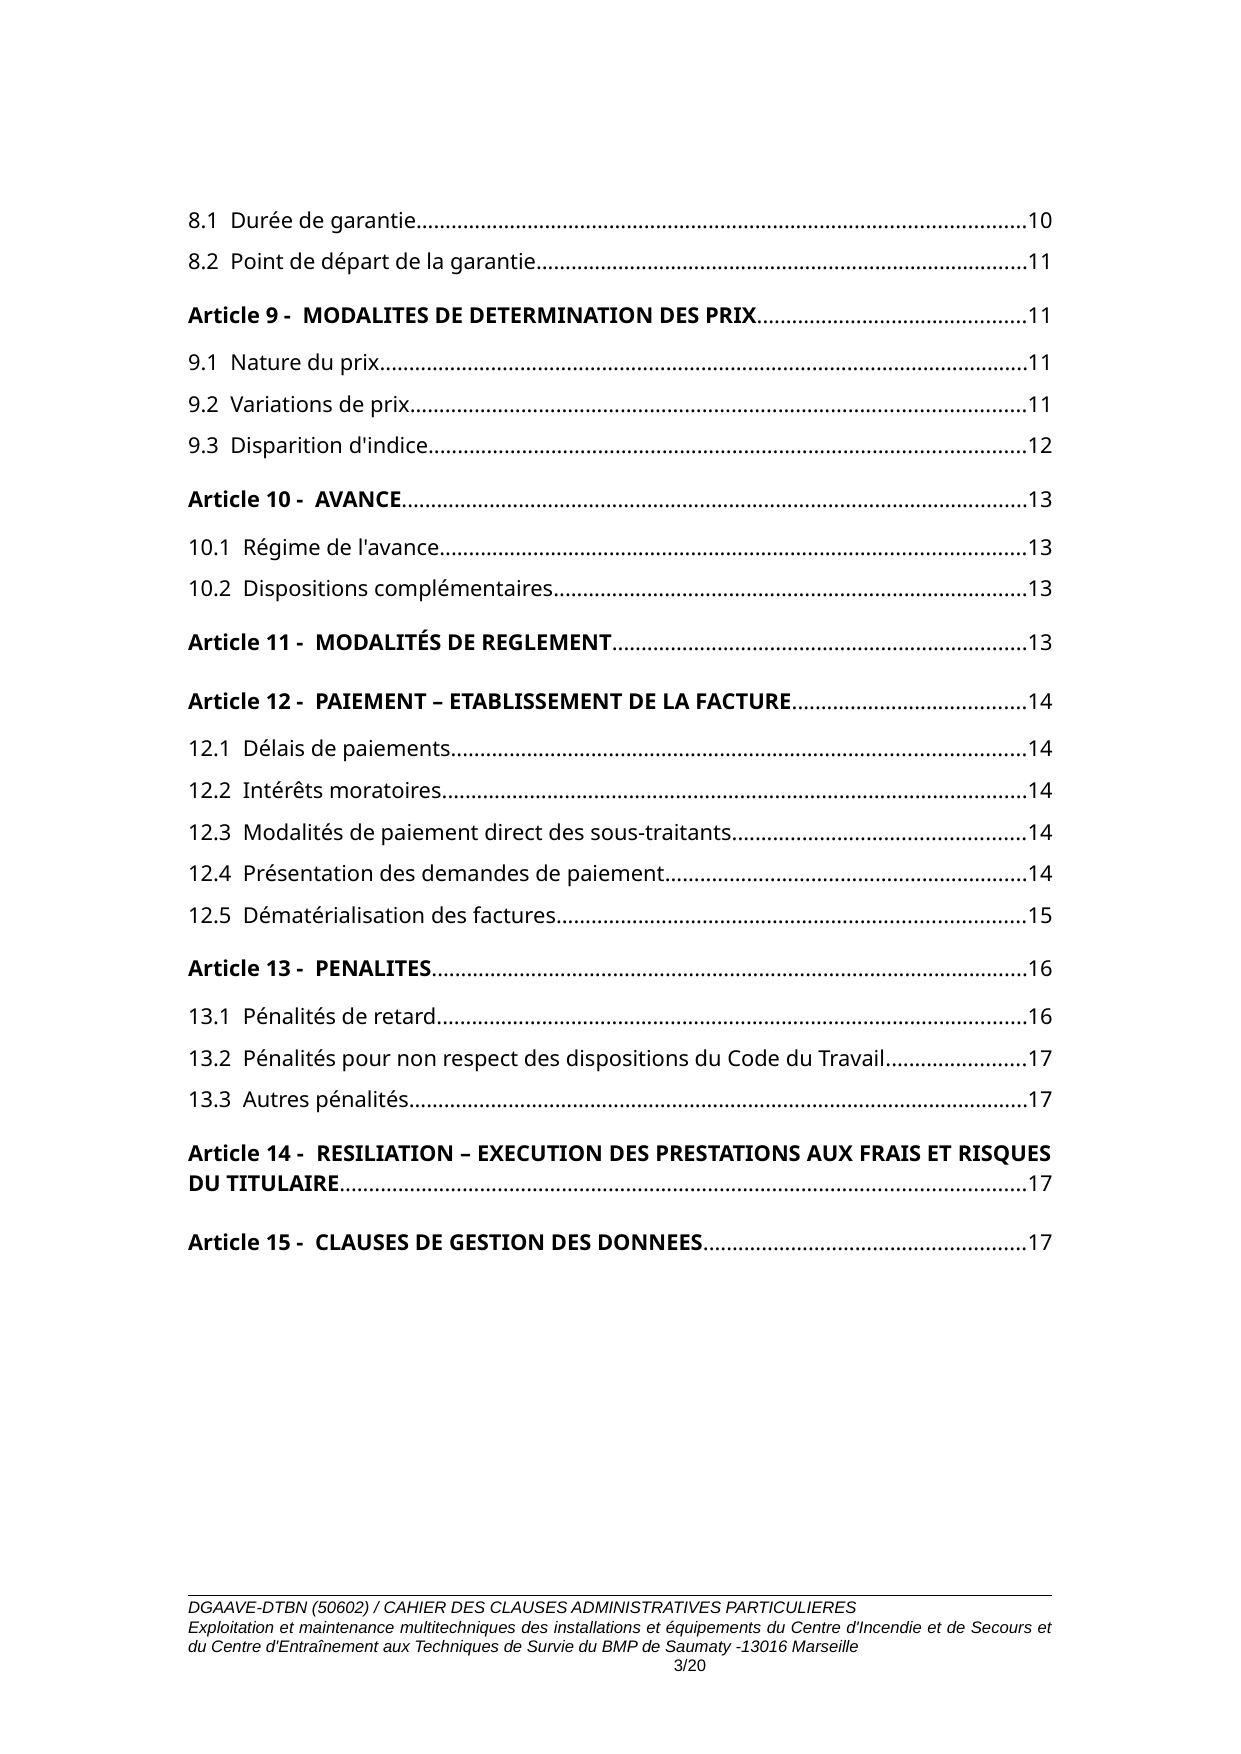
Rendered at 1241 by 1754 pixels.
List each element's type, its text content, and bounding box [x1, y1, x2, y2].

text 9.2 Variations de prix 11 [188, 389, 1052, 419]
text 12.3 Modalités de paiement direct des sous-traitants 14 [188, 817, 1052, 846]
text 9.3 Disparition d'indice 12 [188, 431, 1052, 460]
text 13.1 Pénalités de retard 16 [188, 1001, 1052, 1031]
text 12.1 Délais de paiements 14 [188, 733, 1052, 763]
text Article 11 - MODALITÉS DE REGLEMENT 13 [188, 627, 1052, 656]
text Article 10 - AVANCE 13 [188, 484, 1052, 514]
text 12.4 Présentation des demandes de paiement 14 [188, 858, 1052, 888]
text 13.2 Pénalités pour non respect des dispositions du Code du Travail 17 [188, 1043, 1052, 1072]
text Article 14 - RESILIATION – EXECUTION DES PRESTATIONS AUX FRAIS ET RISQUES DU TITULAIRE 17 [188, 1138, 1052, 1197]
text 8.2 Point de départ de la garantie 11 [188, 246, 1052, 276]
text 8.1 Durée de garantie 10 [188, 204, 1052, 234]
text 9.1 Nature du prix 11 [188, 347, 1052, 377]
text 12.2 Intérêts moratoires 14 [188, 775, 1052, 805]
text 12.5 Dématérialisation des factures 15 [188, 900, 1052, 930]
text 10.1 Régime de l'avance 13 [188, 531, 1052, 561]
text 13.3 Autres pénalités 17 [188, 1084, 1052, 1114]
text Article 13 - PENALITES 16 [188, 953, 1052, 983]
text 10.2 Dispositions complémentaires 13 [188, 573, 1052, 603]
text Article 15 - CLAUSES DE GESTION DES DONNEES 17 [188, 1227, 1052, 1257]
text Article 12 - PAIEMENT – ETABLISSEMENT DE LA FACTURE 14 [188, 686, 1052, 716]
text Article 9 - MODALITES DE DETERMINATION DES PRIX 11 [188, 300, 1052, 329]
